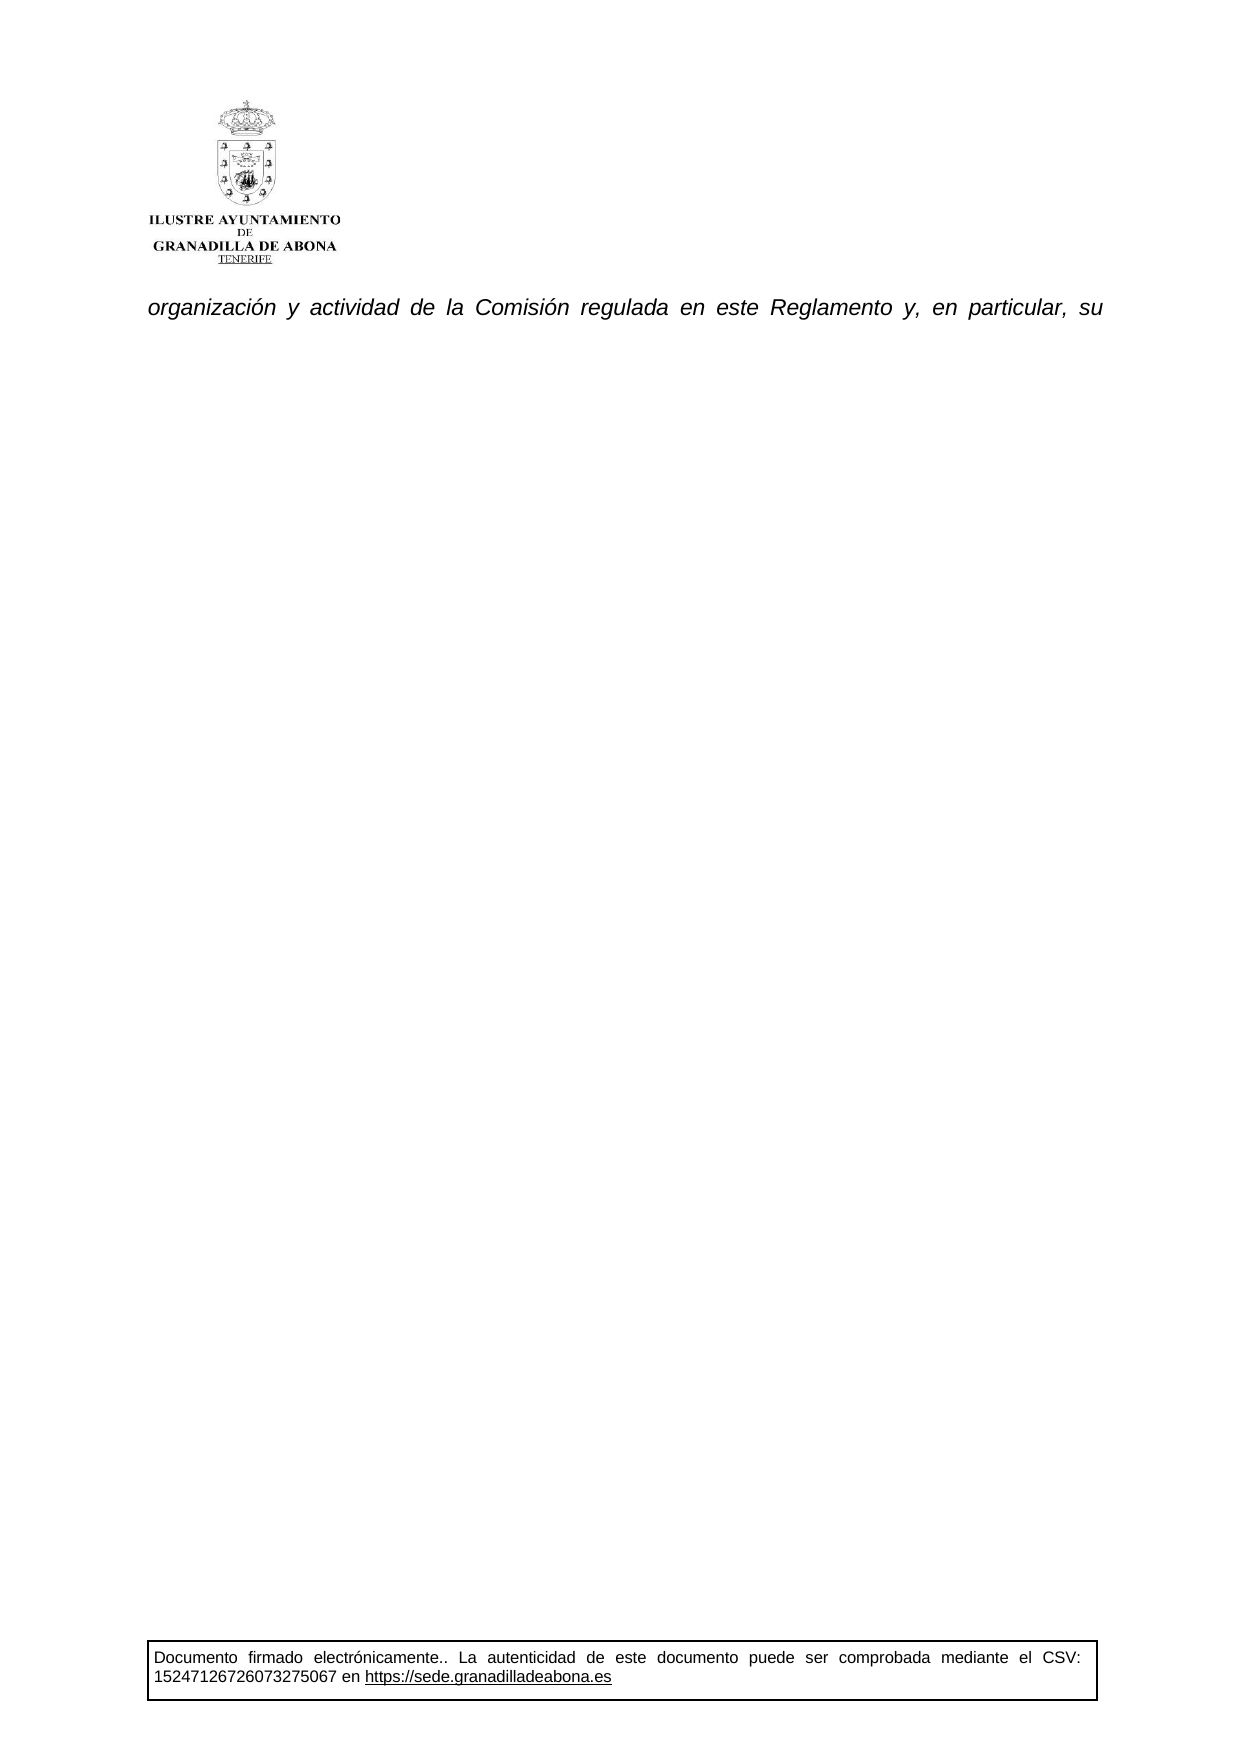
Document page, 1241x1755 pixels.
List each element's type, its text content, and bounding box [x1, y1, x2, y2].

text organización y actividad de la Comisión regulada en este Reglamento y, en particular, su [148, 294, 1111, 320]
